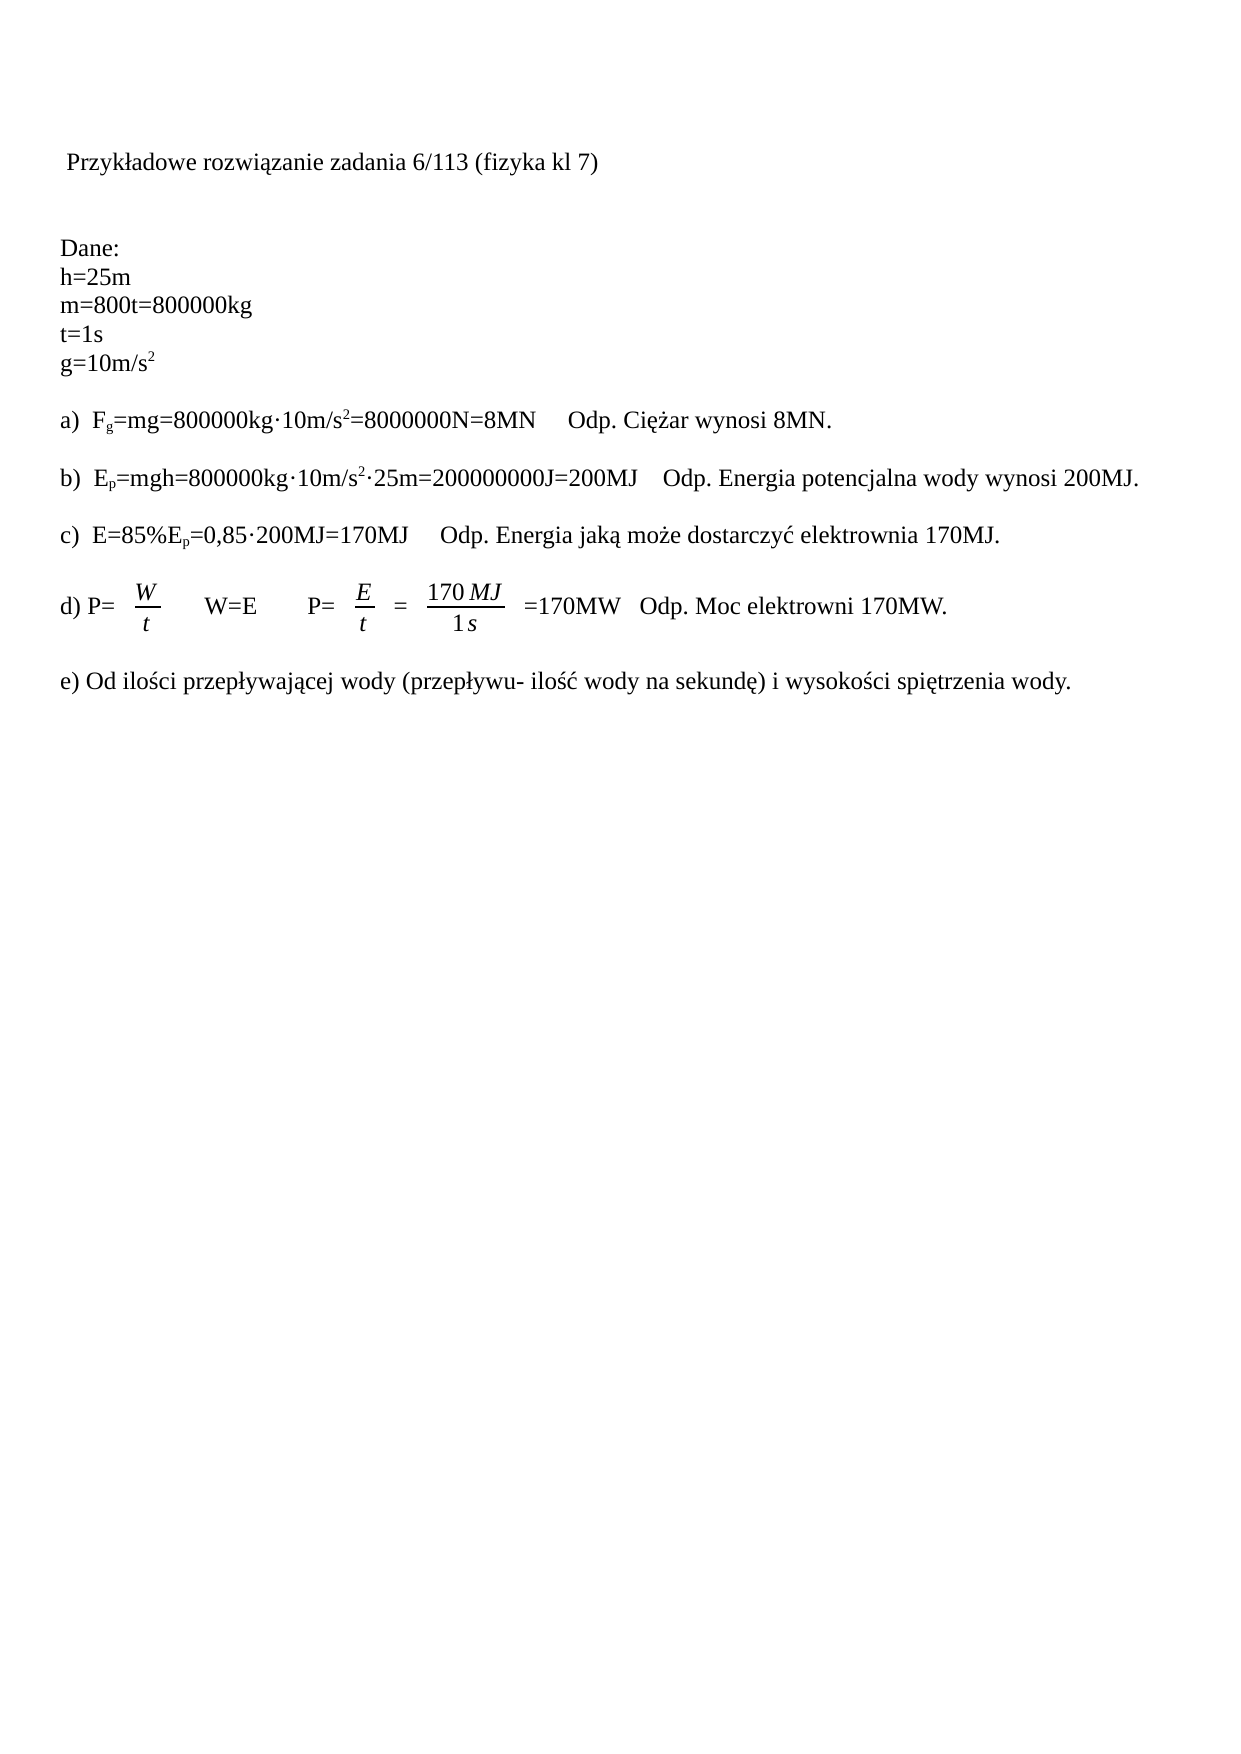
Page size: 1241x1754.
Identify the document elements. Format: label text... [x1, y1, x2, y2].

text h=25m [60, 262, 1176, 291]
text a) Fg=mg=800000kg·10m/s2=8000000N=8MN Odp. Ciężar wynosi 8MN. [60, 406, 1176, 434]
text g=10m/s2 [60, 348, 1176, 377]
text Dane: [60, 233, 1176, 262]
text d) P= W=E P===170MW Odp. Moc elektrowni 170MW. [60, 578, 1176, 637]
text Przykładowe rozwiązanie zadania 6/113 (fizyka kl 7) [60, 147, 1176, 176]
text e) Od ilości przepływającej wody (przepływu- ilość wody na sekundę) i wysokości spiętrzenia wody. [60, 666, 1176, 694]
text m=800t=800000kg [60, 291, 1176, 319]
text t=1s [60, 319, 1176, 348]
text c) E=85%Ep=0,85·200MJ=170MJ Odp. Energia jaką może dostarczyć elektrownia 170MJ. [60, 521, 1176, 549]
text b) Ep=mgh=800000kg·10m/s2·25m=200000000J=200MJ Odp. Energia potencjalna wody wynosi 200MJ. [60, 463, 1176, 492]
